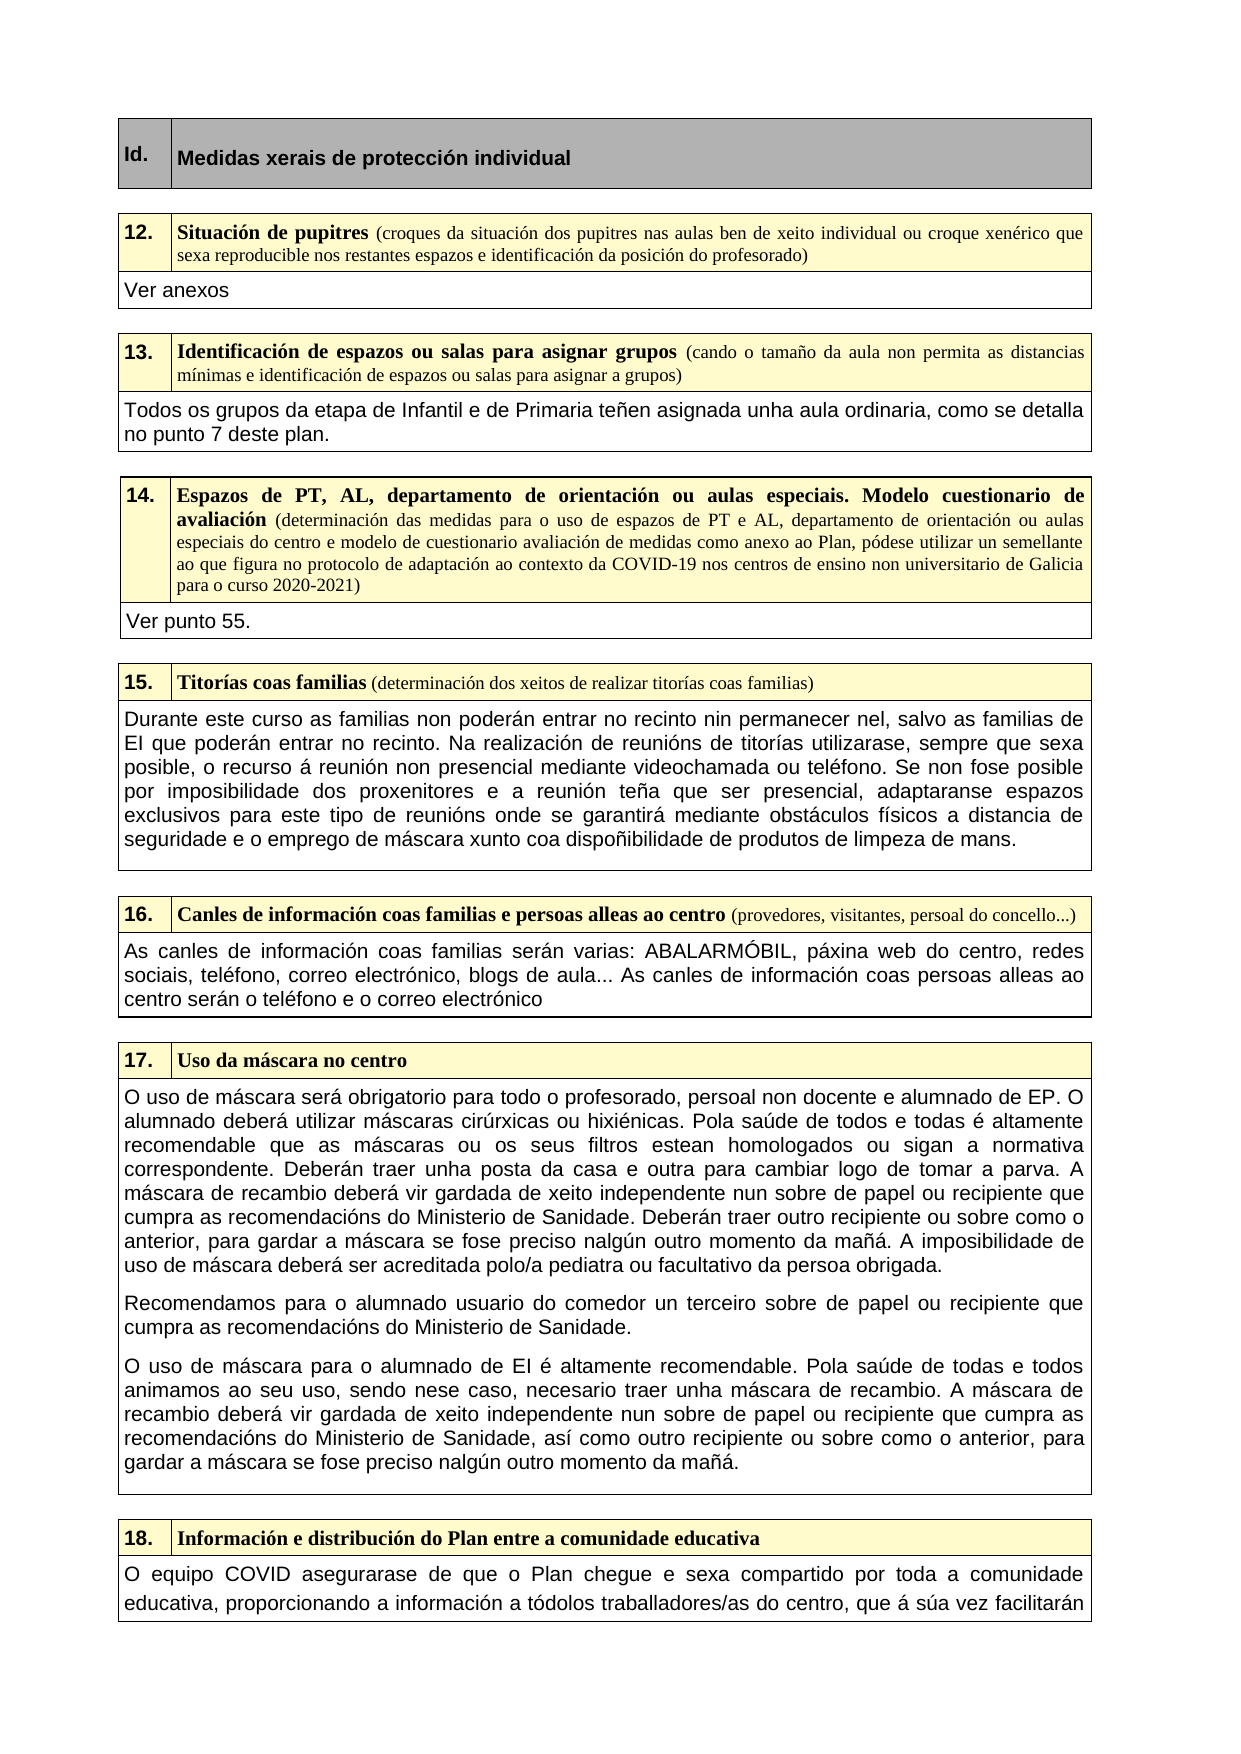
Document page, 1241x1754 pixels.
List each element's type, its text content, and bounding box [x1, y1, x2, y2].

table_header Situación de pupitres (croques da situación dos pupitres nas aulas ben de xeito individual ou croque xenérico que sexa reproducible nos restantes espazos e identificación da posición do profesorado) [172, 214, 1091, 271]
table_header 14. [121, 478, 170, 602]
table_header 16. [119, 897, 171, 932]
table_header 13. [119, 334, 171, 391]
table_cell Ver anexos [119, 272, 1091, 308]
table_header Información e distribución do Plan entre a comunidade educativa [172, 1520, 1091, 1555]
table_header 12. [119, 214, 171, 271]
table_header Uso da máscara no centro [172, 1043, 1091, 1078]
table_cell Todos os grupos da etapa de Infantil e de Primaria teñen asignada unha aula ordinaria, como se detalla no punto 7 deste plan. [119, 392, 1091, 451]
table_cell Ver punto 55. [121, 603, 1091, 638]
table_header 17. [119, 1043, 171, 1078]
table_header 15. [119, 664, 171, 700]
table_cell O uso de máscara será obrigatorio para todo o profesorado, persoal non docente e alumnado de EP. O alumnado deberá utilizar máscaras cirúrxicas ou hixiénicas. Pola saúde de todos e todas é altamente recomendable que as máscaras ou os seus filtros estean homologados ou sigan a normativa correspondente. Deberán traer unha posta da casa e outra para cambiar logo de tomar a parva. A máscara de recambio deberá vir gardada de xeito independente nun sobre de papel ou recipiente que cumpra as recomendacións do Ministerio de Sanidade. Deberán traer outro recipiente ou sobre como o anterior, para gardar a máscara se fose preciso nalgún outro momento da mañá. A imposibilidade de uso de máscara deberá ser acreditada polo/a pediatra ou facultativo da persoa obrigada. Recomendamos para o alumnado usuario do comedor un terceiro sobre de papel ou recipiente que cumpra as recomendacións do Ministerio de Sanidade. O uso de máscara para o alumnado de EI é altamente recomendable. Pola saúde de todas e todos animamos ao seu uso, sendo nese caso, necesario traer unha máscara de recambio. A máscara de recambio deberá vir gardada de xeito independente nun sobre de papel ou recipiente que cumpra as recomendacións do Ministerio de Sanidade, así como outro recipiente ou sobre como o anterior, para gardar a máscara se fose preciso nalgún outro momento da mañá. [119, 1079, 1091, 1494]
table_header Espazos de PT, AL, departamento de orientación ou aulas especiais. Modelo cuestionario de avaliación (determinación das medidas para o uso de espazos de PT e AL, departamento de orientación ou aulas especiais do centro e modelo de cuestionario avaliación de medidas como anexo ao Plan, pódese utilizar un semellante ao que figura no protocolo de adaptación ao contexto da COVID-19 nos centros de ensino non universitario de Galicia para o curso 2020-2021) [171, 478, 1091, 602]
table_cell Durante este curso as familias non poderán entrar no recinto nin permanecer nel, salvo as familias de EI que poderán entrar no recinto. Na realización de reunións de titorías utilizarase, sempre que sexa posible, o recurso á reunión non presencial mediante videochamada ou teléfono. Se non fose posible por imposibilidade dos proxenitores e a reunión teña que ser presencial, adaptaranse espazos exclusivos para este tipo de reunións onde se garantirá mediante obstáculos físicos a distancia de seguridade e o emprego de máscara xunto coa dispoñibilidade de produtos de limpeza de mans. [119, 701, 1091, 870]
table_cell As canles de información coas familias serán varias: ABALARMÓBIL, páxina web do centro, redes sociais, teléfono, correo electrónico, blogs de aula... As canles de información coas persoas alleas ao centro serán o teléfono e o correo electrónico [119, 933, 1091, 1016]
table_header Titorías coas familias (determinación dos xeitos de realizar titorías coas familias) [172, 664, 1091, 700]
table_header Id. [119, 119, 171, 188]
table_header Canles de información coas familias e persoas alleas ao centro (provedores, visitantes, persoal do concello...) [172, 897, 1091, 932]
table_header Identificación de espazos ou salas para asignar grupos (cando o tamaño da aula non permita as distancias mínimas e identificación de espazos ou salas para asignar a grupos) [172, 334, 1091, 391]
table_header Medidas xerais de protección individual [172, 119, 1091, 188]
table_header 18. [119, 1520, 171, 1555]
table_cell O equipo COVID asegurarase de que o Plan chegue e sexa compartido por toda a comunidade educativa, proporcionando a información a tódolos traballadores/as do centro, que á súa vez facilitarán [119, 1556, 1091, 1621]
